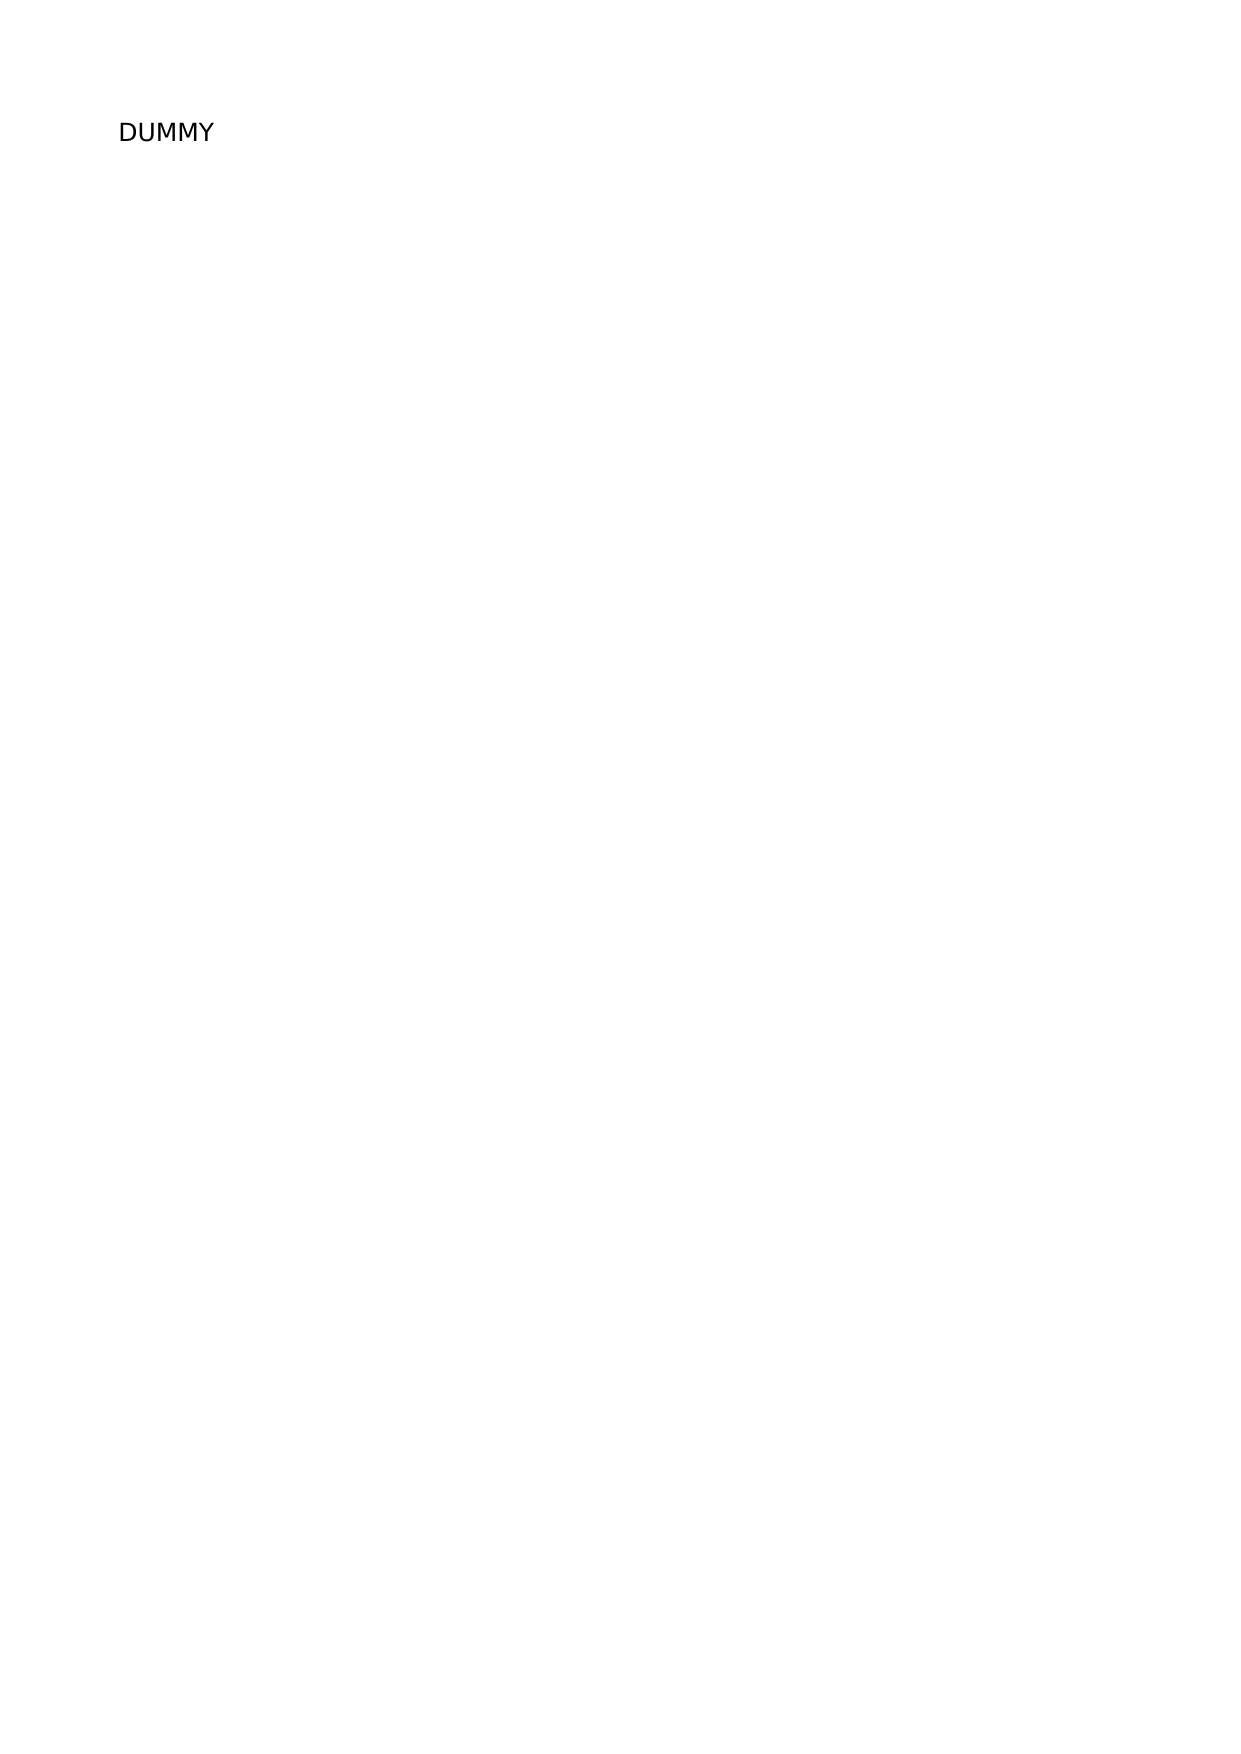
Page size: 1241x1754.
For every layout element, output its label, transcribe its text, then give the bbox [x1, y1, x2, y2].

text DUMMY [118, 118, 1122, 147]
